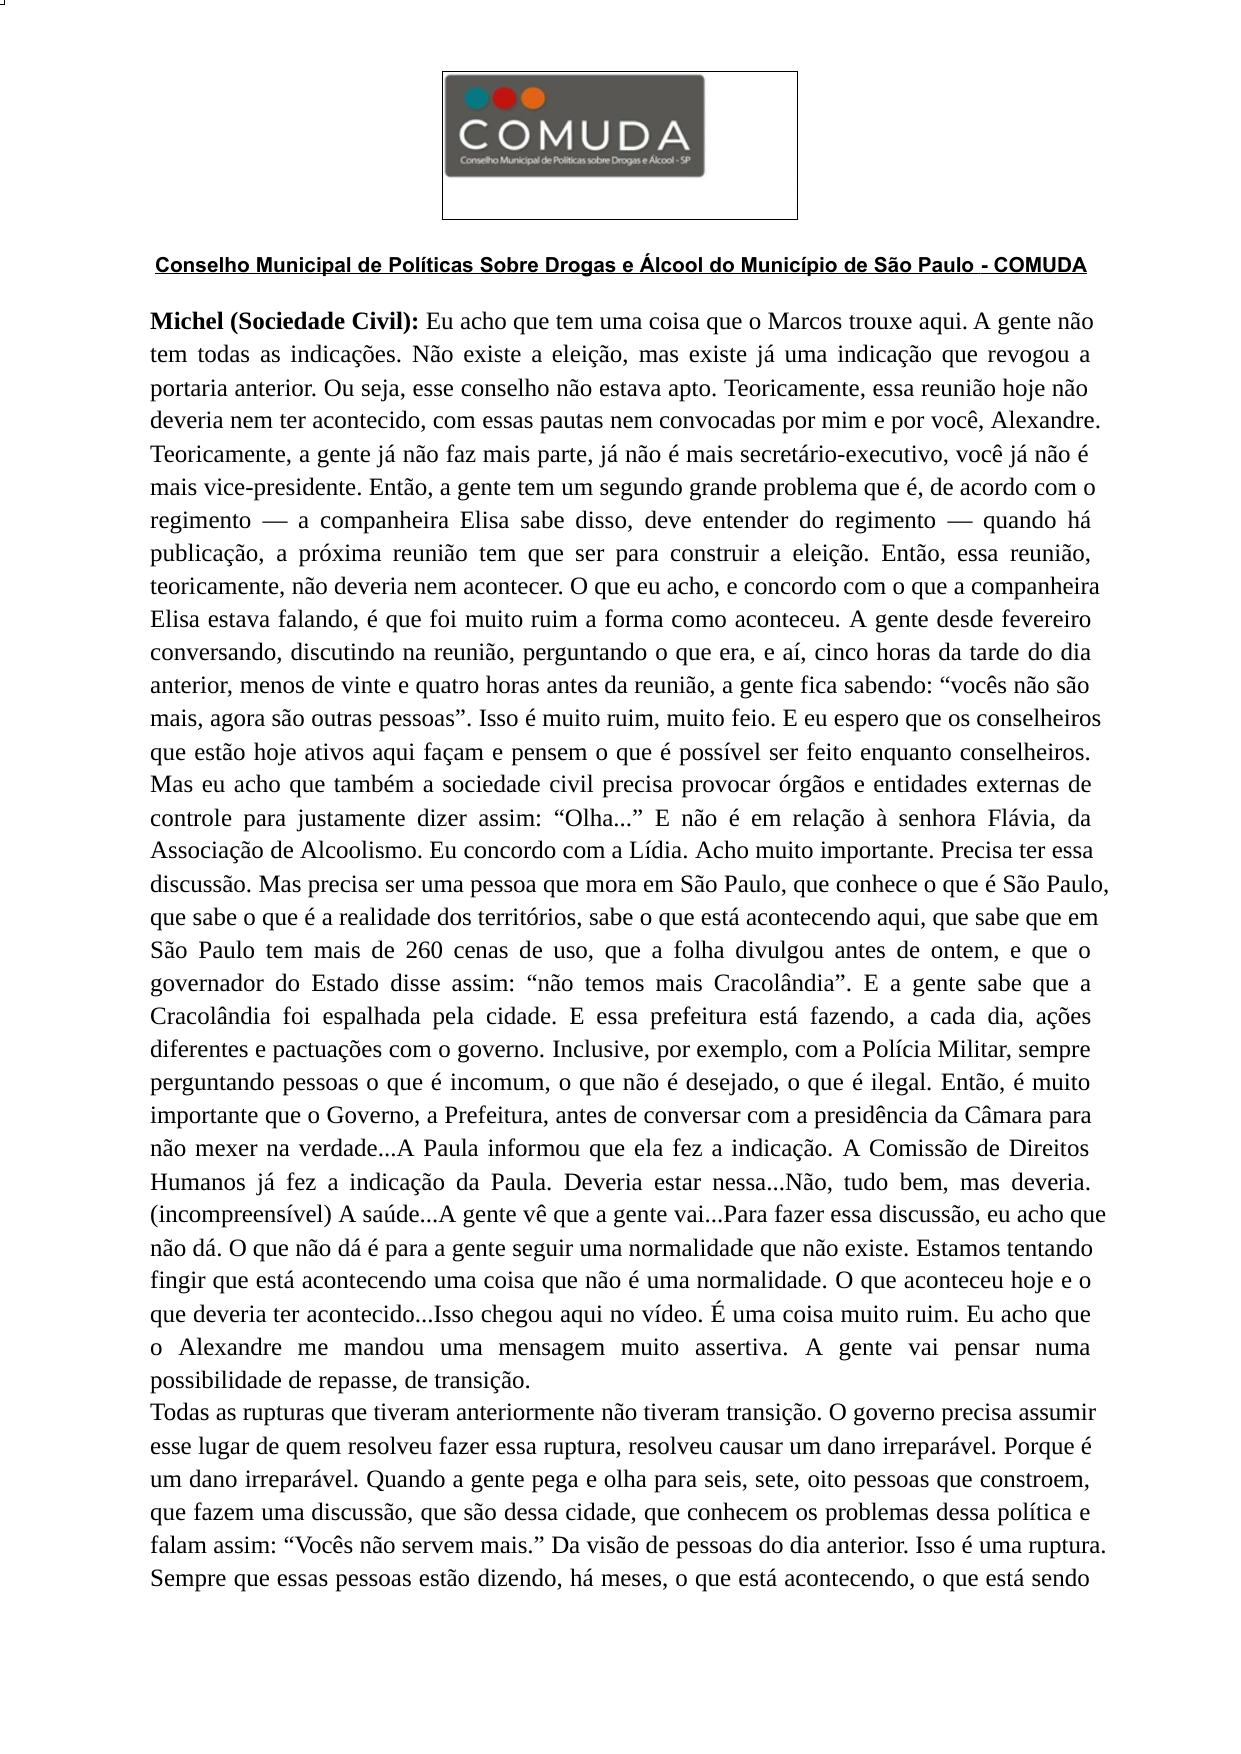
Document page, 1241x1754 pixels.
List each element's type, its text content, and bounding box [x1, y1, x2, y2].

text governador do Estado disse assim: “não temos mais Cracolândia”. E a gente sabe que a [150, 969, 1116, 997]
text o Alexandre me mandou uma mensagem muito assertiva. A gente vai pensar numa [150, 1333, 1116, 1361]
text mais vice-presidente. Então, a gente tem um segundo grande problema que é, de acordo com o [150, 473, 1116, 501]
text publicação, a próxima reunião tem que ser para construir a eleição. Então, essa reunião, [150, 539, 1116, 567]
text falam assim: “Vocês não servem mais.” Da visão de pessoas do dia anterior. Isso é uma ruptura. [150, 1531, 1116, 1559]
text não dá. O que não dá é para a gente seguir uma normalidade que não existe. Estamos tentando [150, 1234, 1116, 1262]
text Conselho Municipal de Políticas Sobre Drogas e Álcool do Município de São Paulo - COMUDA [155, 253, 1110, 277]
picture [443, 72, 797, 219]
text deveria nem ter acontecido, com essas pautas nem convocadas por mim e por você, Alexandre. [150, 407, 1116, 434]
text discussão. Mas precisa ser uma pessoa que mora em São Paulo, que conhece o que é São Paulo, [150, 870, 1116, 898]
text mais, agora são outras pessoas”. Isso é muito ruim, muito feio. E eu espero que os conselheiros [150, 704, 1116, 732]
text controle para justamente dizer assim: “Olha...” E não é em relação à senhora Flávia, da [150, 804, 1116, 832]
text Sempre que essas pessoas estão dizendo, há meses, o que está acontecendo, o que está sendo [150, 1564, 1116, 1592]
text Humanos já fez a indicação da Paula. Deveria estar nessa...Não, tudo bem, mas deveria. [150, 1168, 1116, 1196]
text perguntando pessoas o que é incomum, o que não é desejado, o que é ilegal. Então, é muito [150, 1068, 1116, 1096]
text portaria anterior. Ou seja, esse conselho não estava apto. Teoricamente, essa reunião hoje não [150, 374, 1116, 402]
text possibilidade de repasse, de transição. [150, 1366, 1116, 1394]
text que estão hoje ativos aqui façam e pensem o que é possível ser feito enquanto conselheiros. [150, 738, 1116, 766]
text Mas eu acho que também a sociedade civil precisa provocar órgãos e entidades externas de [150, 771, 1116, 798]
text Elisa estava falando, é que foi muito ruim a forma como aconteceu. A gente desde fevereiro [150, 606, 1116, 633]
text regimento — a companheira Elisa sabe disso, deve entender do regimento — quando há [150, 506, 1116, 534]
text conversando, discutindo na reunião, perguntando o que era, e aí, cinco horas da tarde do dia [150, 638, 1116, 666]
text São Paulo tem mais de 260 cenas de uso, que a folha divulgou antes de ontem, e que o [150, 936, 1116, 964]
text que fazem uma discussão, que são dessa cidade, que conhecem os problemas dessa política e [150, 1498, 1116, 1526]
text (incompreensível) A saúde...A gente vê que a gente vai...Para fazer essa discussão, eu acho que [150, 1201, 1116, 1228]
text Associação de Alcoolismo. Eu concordo com a Lídia. Acho muito importante. Precisa ter essa [150, 837, 1116, 864]
text Cracolândia foi espalhada pela cidade. E essa prefeitura está fazendo, a cada dia, ações [150, 1002, 1116, 1030]
text diferentes e pactuações com o governo. Inclusive, por exemplo, com a Polícia Militar, sempre [150, 1036, 1116, 1063]
text Todas as rupturas que tiveram anteriormente não tiveram transição. O governo precisa assumir [150, 1399, 1116, 1426]
text fingir que está acontecendo uma coisa que não é uma normalidade. O que aconteceu hoje e o [150, 1267, 1116, 1294]
text anterior, menos de vinte e quatro horas antes da reunião, a gente fica sabendo: “vocês não são [150, 672, 1116, 699]
text que deveria ter acontecido...Isso chegou aqui no vídeo. É uma coisa muito ruim. Eu acho que [150, 1300, 1116, 1328]
text esse lugar de quem resolveu fazer essa ruptura, resolveu causar um dano irreparável. Porque é [150, 1432, 1116, 1460]
text um dano irreparável. Quando a gente pega e olha para seis, sete, oito pessoas que constroem, [150, 1465, 1116, 1493]
text Teoricamente, a gente já não faz mais parte, já não é mais secretário-executivo, você já não é [150, 440, 1116, 468]
text importante que o Governo, a Prefeitura, antes de conversar com a presidência da Câmara para [150, 1102, 1116, 1129]
text não mexer na verdade...A Paula informou que ela fez a indicação. A Comissão de Direitos [150, 1134, 1116, 1162]
text teoricamente, não deveria nem acontecer. O que eu acho, e concordo com o que a companheira [150, 572, 1116, 600]
text tem todas as indicações. Não existe a eleição, mas existe já uma indicação que revogou a [150, 341, 1116, 368]
text Michel (Sociedade Civil): Eu acho que tem uma coisa que o Marcos trouxe aqui. A gente não [150, 308, 1116, 335]
text que sabe o que é a realidade dos territórios, sabe o que está acontecendo aqui, que sabe que em [150, 903, 1116, 931]
